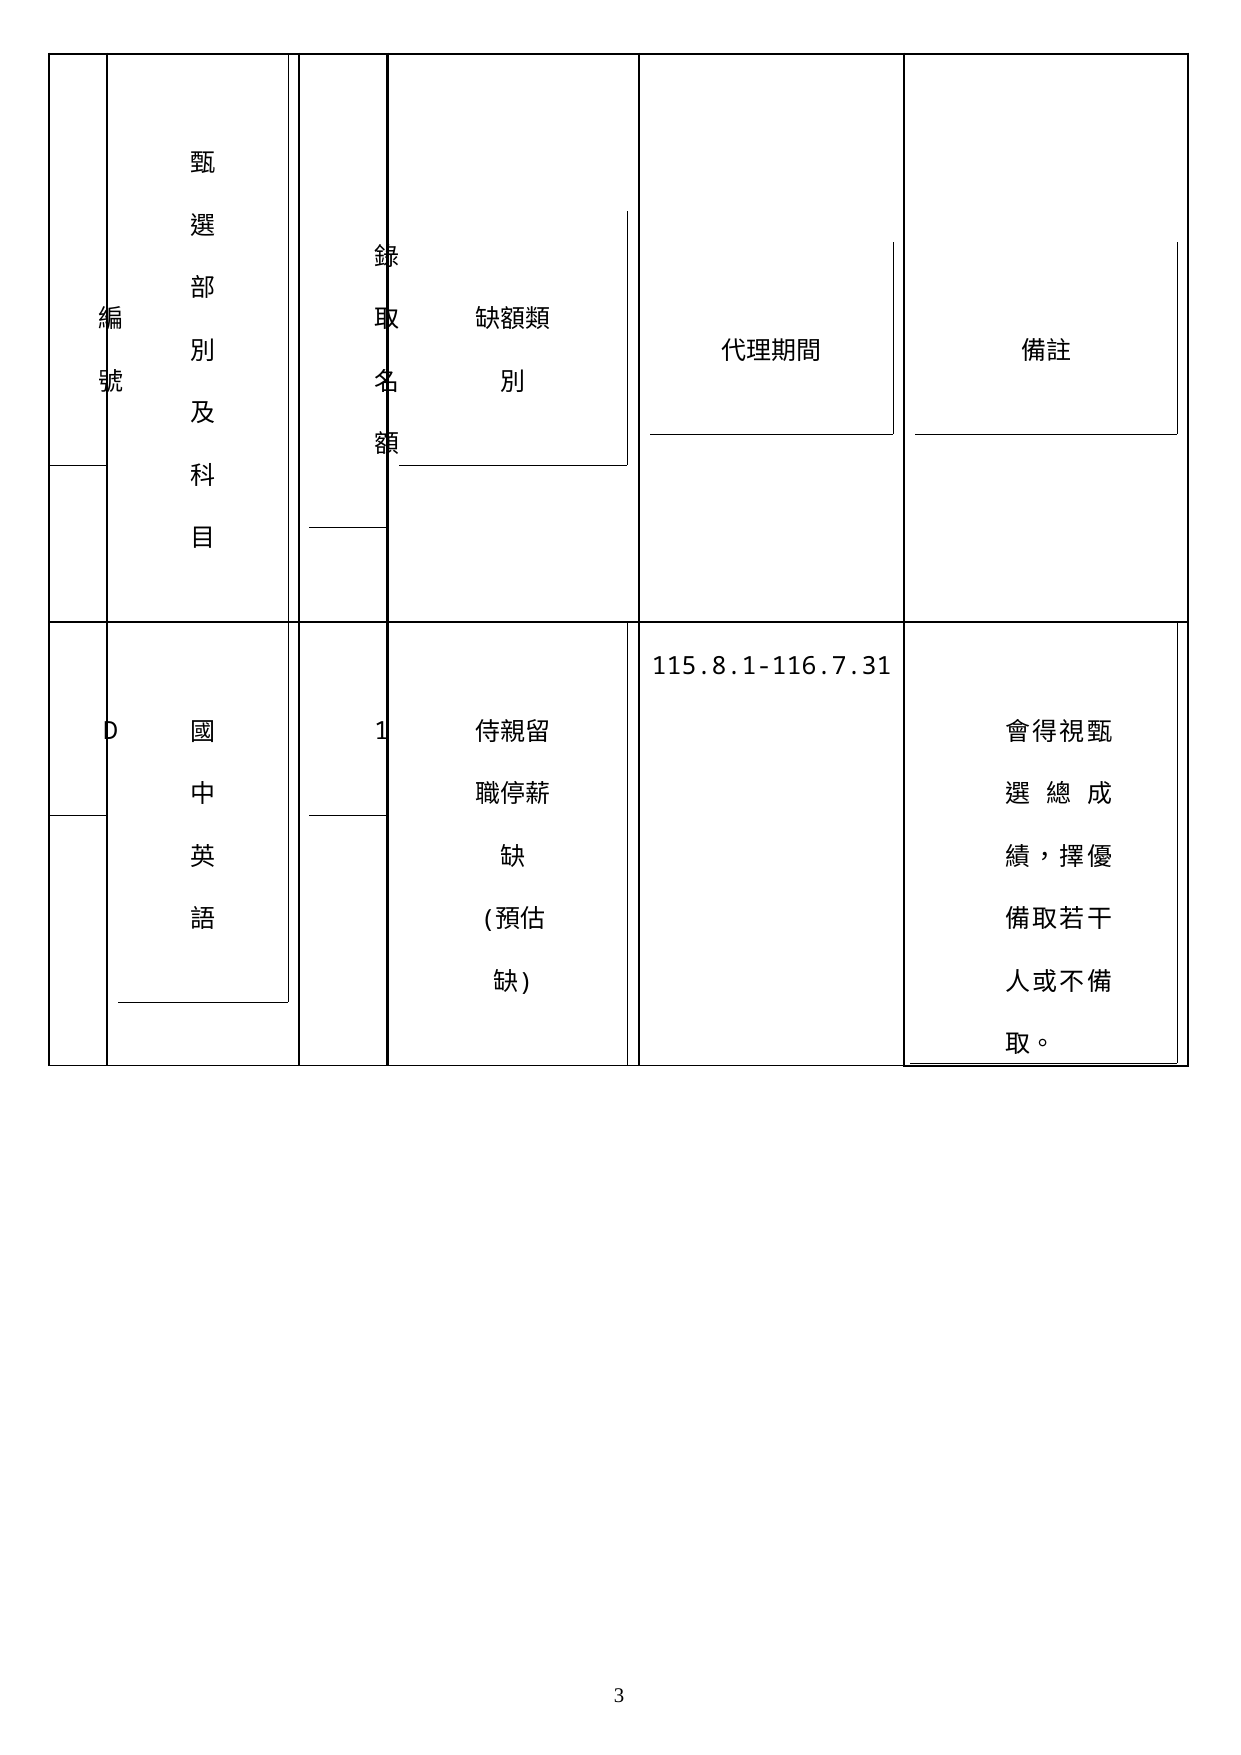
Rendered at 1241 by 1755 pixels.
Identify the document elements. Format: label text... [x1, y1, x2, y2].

table_header 代理期間 [640, 55, 903, 621]
table_header 甄選部別 及科目 [108, 55, 288, 621]
table_cell 國中英語 [108, 623, 298, 1065]
table_header 甄選部別 及科目 [289, 55, 298, 621]
table_header 編號 [50, 466, 106, 621]
table_cell 1 [300, 623, 386, 1065]
table_header 缺額類別 [389, 55, 638, 621]
table_cell D [50, 623, 106, 815]
table_cell 1.本校為完全中學，需視校務需求，兼授國(高)中課程，及擔任或兼任行政工作。 2.成績未達錄取標準80分，正、備取得從缺，本校教師評審委員會得視甄選總成績，擇優備取若干人或不備取。 3.編制外英文代理教師需擔任理工雙語實驗班協助行政工作，薪資上限為碩士245薪點。 [905, 623, 1187, 1065]
table_header 備註 [905, 55, 1187, 621]
table_cell [628, 623, 638, 1065]
table_cell D [50, 816, 106, 1065]
table_cell 115.8.1-116.7.31 [640, 623, 903, 1065]
table_cell 侍親留職停薪缺 (預估缺) [389, 623, 627, 1065]
table_header 錄取 名額 [300, 55, 386, 621]
table_header 編號 [50, 55, 106, 465]
